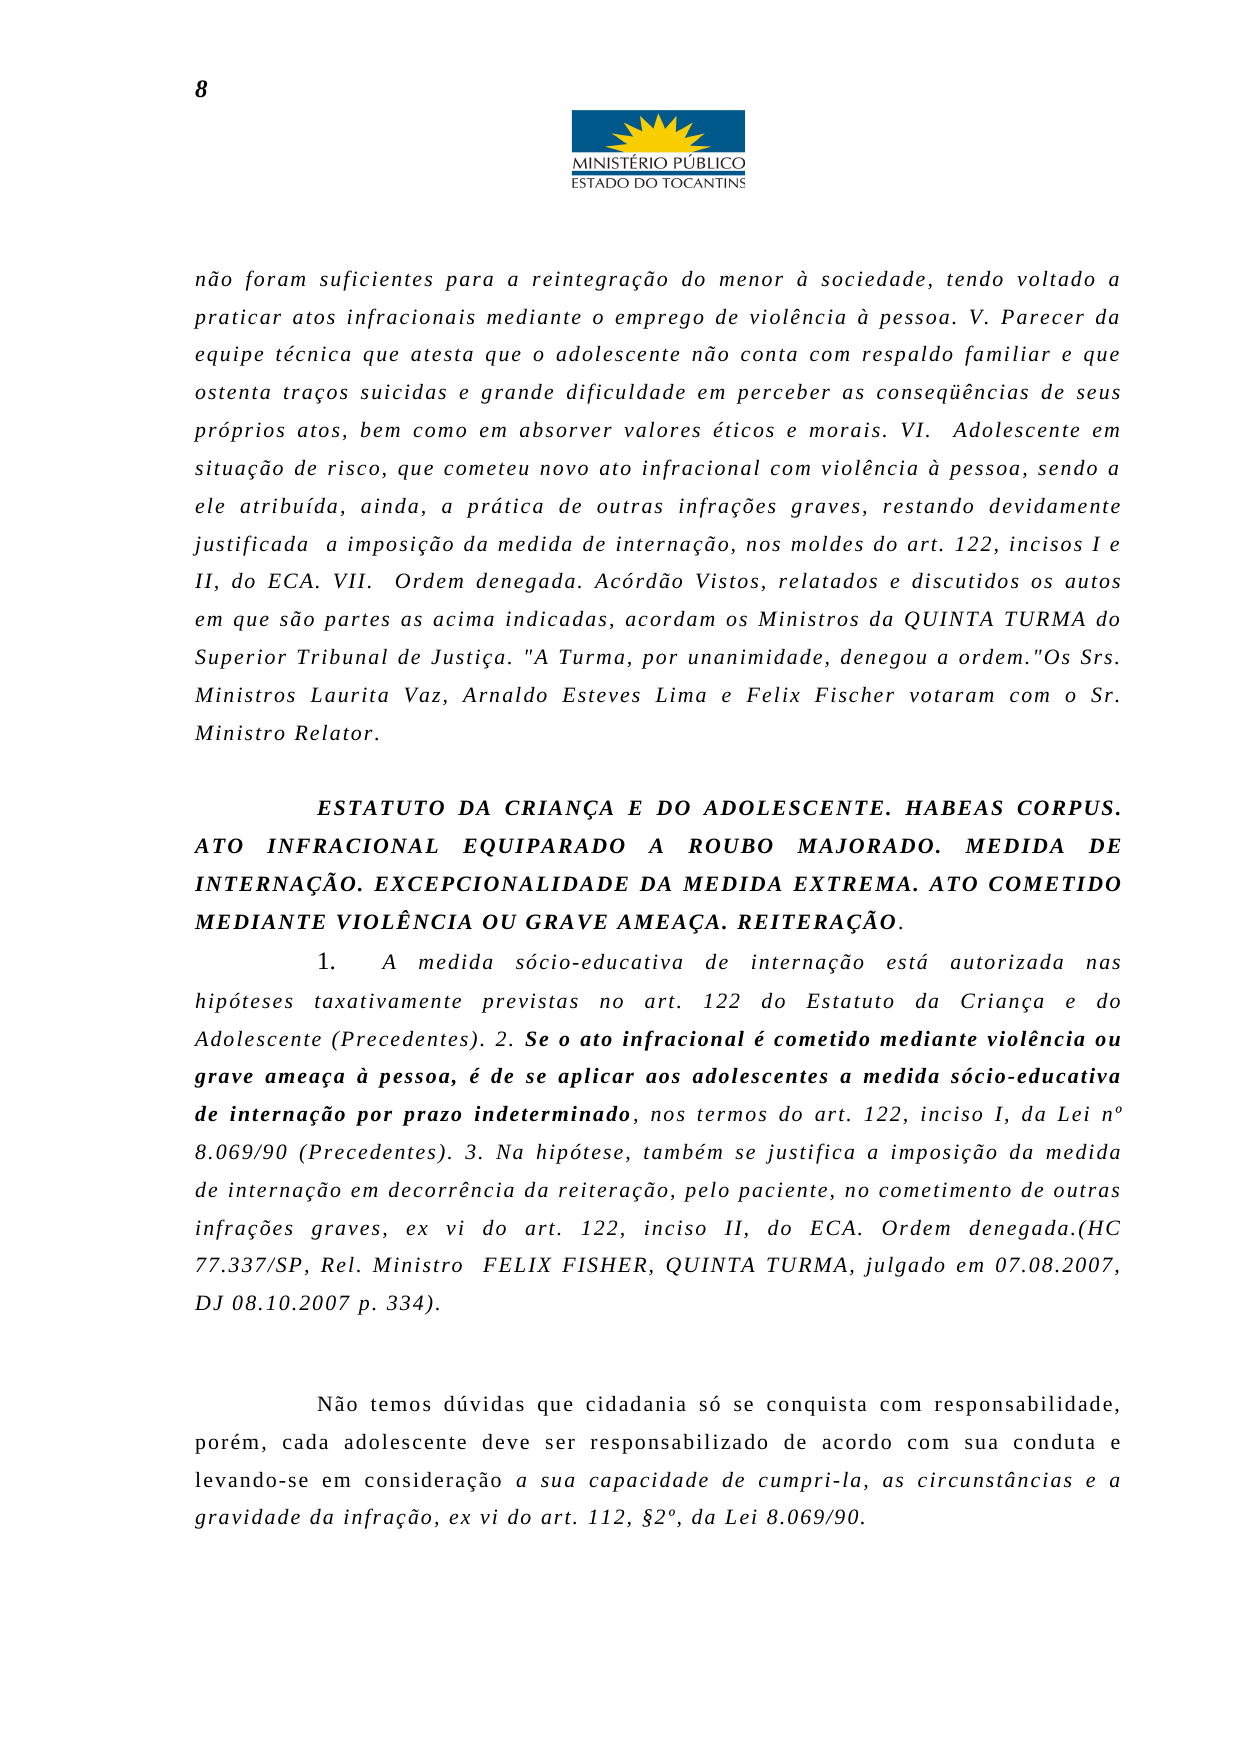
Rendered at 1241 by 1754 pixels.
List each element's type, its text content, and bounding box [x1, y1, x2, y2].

text não foram suficientes para a reintegração do menor à sociedade, tendo voltado a praticar atos infracionais mediante o emprego de violência à pessoa. V. Parecer da equipe técnica que atesta que o adolescente não conta com respaldo familiar e que ostenta traços suicidas e grande dificuldade em perceber as conseqüências de seus próprios atos, bem como em absorver valores éticos e morais. VI. Adolescente em situação de risco, que cometeu novo ato infracional com violência à pessoa, sendo a ele atribuída, ainda, a prática de outras infrações graves, restando devidamente justificada a imposição da medida de internação, nos moldes do art. 122, incisos I e II, do ECA. VII. Ordem denegada. Acórdão Vistos, relatados e discutidos os autos em que são partes as acima indicadas, acordam os Ministros da QUINTA TURMA do Superior Tribunal de Justiça. "A Turma, por unanimidade, denegou a ordem."Os Srs. Ministros Laurita Vaz, Arnaldo Esteves Lima e Felix Fischer votaram com o Sr. Ministro Relator. [195, 266, 1122, 745]
picture [571, 110, 746, 188]
text Não temos dúvidas que cidadania só se conquista com responsabilidade, porém, cada adolescente deve ser responsabilizado de acordo com sua conduta e levando-se em consideração a sua capacidade de cumpri-la, as circunstâncias e a gravidade da infração, ex vi do art. 112, §2º, da Lei 8.069/90. [195, 1391, 1122, 1529]
text ESTATUTO DA CRIANÇA E DO ADOLESCENTE. HABEAS CORPUS. ATO INFRACIONAL EQUIPARADO A ROUBO MAJORADO. MEDIDA DE INTERNAÇÃO. EXCEPCIONALIDADE DA MEDIDA EXTREMA. ATO COMETIDO MEDIANTE VIOLÊNCIA OU GRAVE AMEAÇA. REITERAÇÃO. [195, 795, 1122, 934]
list A medida sócio-educativa de internação está autorizada nas hipóteses taxativamente previstas no art. 122 do Estatuto da Criança e do Adolescente (Precedentes). 2. Se o ato infracional é cometido mediante violência ou grave ameaça à pessoa, é de se aplicar aos adolescentes a medida sócio-educativa de internação por prazo indeterminado, nos termos do art. 122, inciso I, da Lei nº 8.069/90 (Precedentes). 3. Na hipótese, também se justifica a imposição da medida de internação em decorrência da reiteração, pelo paciente, no cometimento de outras infrações graves, ex vi do art. 122, inciso II, do ECA. Ordem denegada.(HC 77.337/SP, Rel. Ministro FELIX FISHER, QUINTA TURMA, julgado em 07.08.2007, DJ 08.10.2007 p. 334). [195, 946, 1122, 1316]
